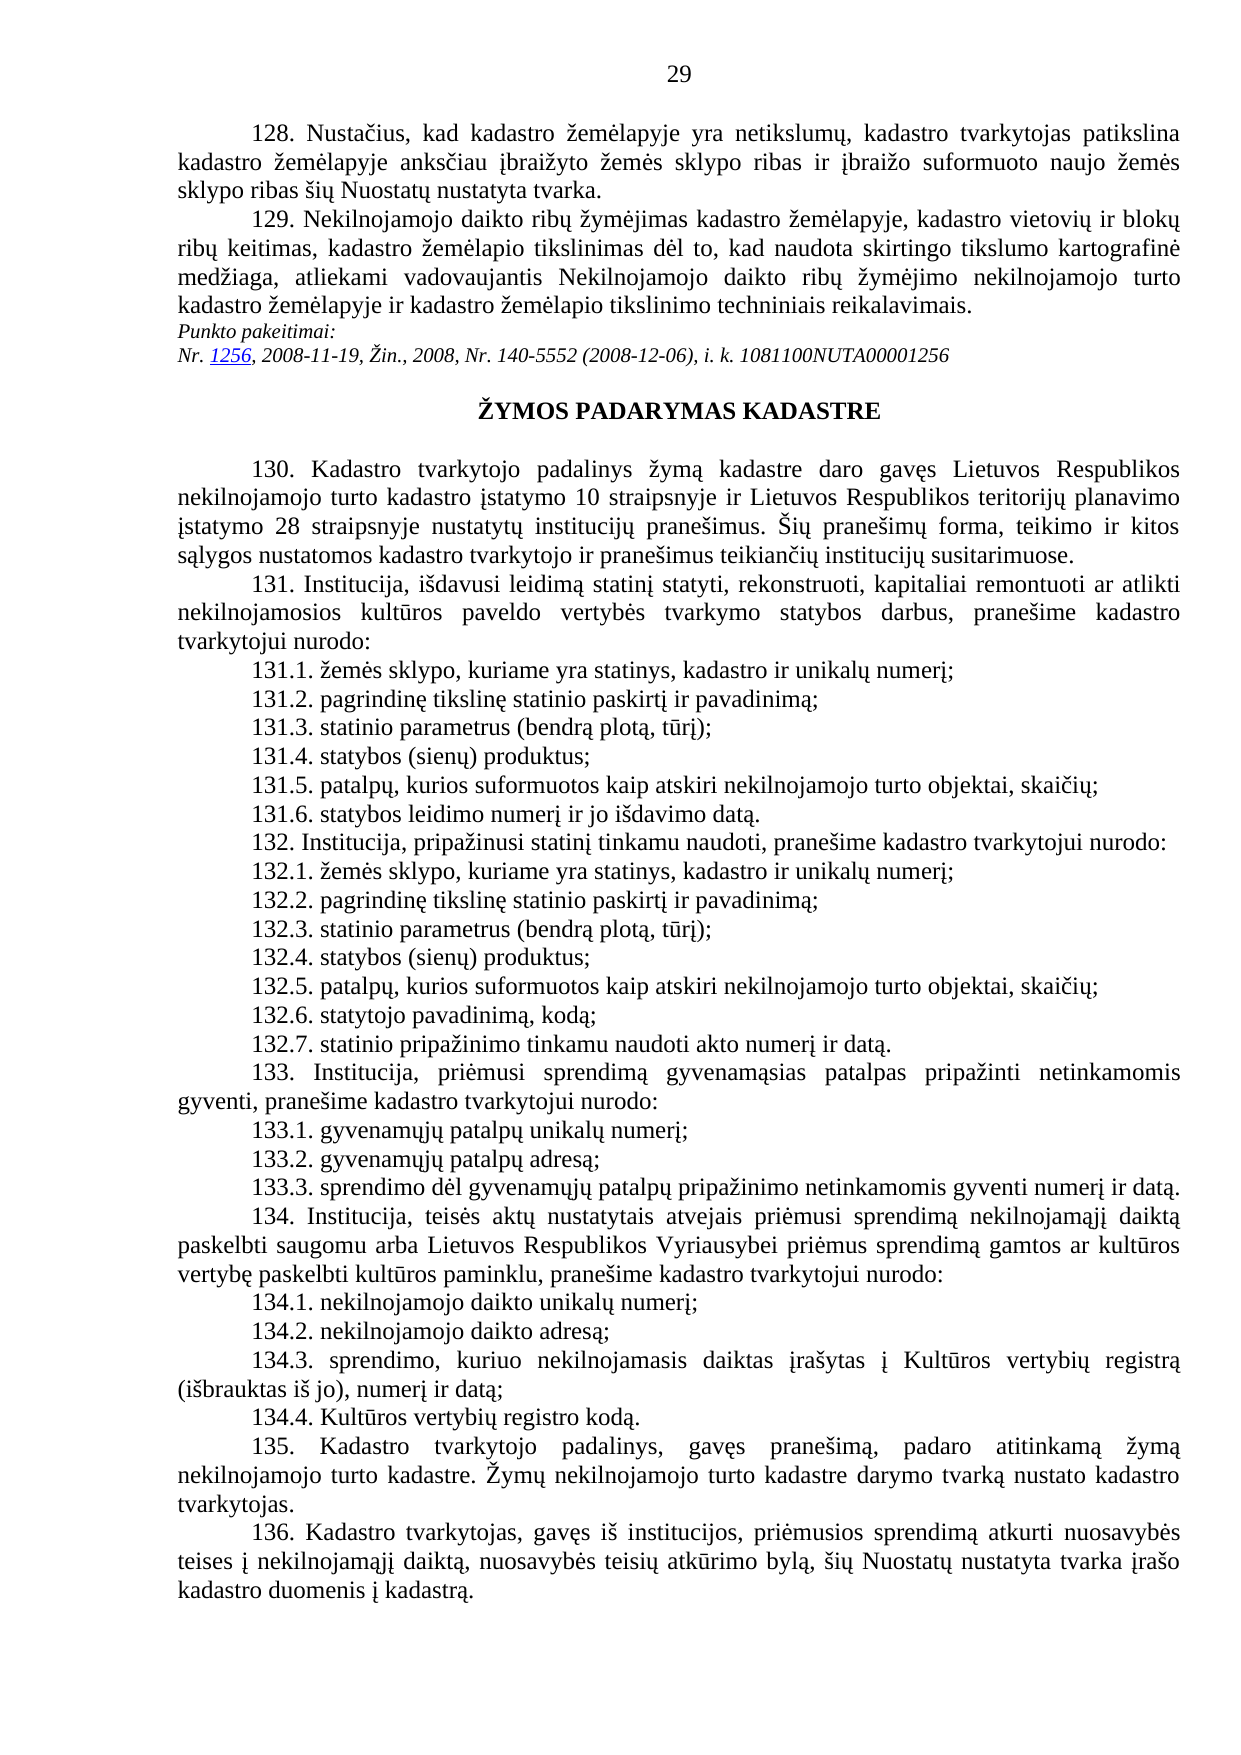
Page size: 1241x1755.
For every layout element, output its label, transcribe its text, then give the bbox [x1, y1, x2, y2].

text 131. Institucija, išdavusi leidimą statinį statyti, rekonstruoti, kapitaliai remontuoti ar atlikti nekilnojamosios kultūros paveldo vertybės tvarkymo statybos darbus, pranešime kadastro tvarkytojui nurodo: [177, 569, 1181, 655]
text 131.2. pagrindinę tikslinę statinio paskirtį ir pavadinimą; [177, 684, 1181, 712]
text 132.7. statinio pripažinimo tinkamu naudoti akto numerį ir datą. [177, 1029, 1181, 1057]
text Punkto pakeitimai: [177, 319, 1181, 343]
text 134.4. Kultūros vertybių registro kodą. [177, 1402, 1181, 1431]
text 133.3. sprendimo dėl gyvenamųjų patalpų pripažinimo netinkamomis gyventi numerį ir datą. [177, 1172, 1181, 1201]
text 135. Kadastro tvarkytojo padalinys, gavęs pranešimą, padaro atitinkamą žymą nekilnojamojo turto kadastre. Žymų nekilnojamojo turto kadastre darymo tvarką nustato kadastro tvarkytojas. [177, 1431, 1181, 1517]
text 132.2. pagrindinę tikslinę statinio paskirtį ir pavadinimą; [177, 885, 1181, 914]
text 134.1. nekilnojamojo daikto unikalų numerį; [177, 1287, 1181, 1316]
text 131.4. statybos (sienų) produktus; [177, 741, 1181, 770]
text 132.6. statytojo pavadinimą, kodą; [177, 1000, 1181, 1029]
text 132.3. statinio parametrus (bendrą plotą, tūrį); [177, 914, 1181, 942]
text 131.3. statinio parametrus (bendrą plotą, tūrį); [177, 712, 1181, 741]
text 133. Institucija, priėmusi sprendimą gyvenamąsias patalpas pripažinti netinkamomis gyventi, pranešime kadastro tvarkytojui nurodo: [177, 1057, 1181, 1115]
text 132.5. patalpų, kurios suformuotos kaip atskiri nekilnojamojo turto objektai, skaičių; [177, 971, 1181, 1000]
text 133.1. gyvenamųjų patalpų unikalų numerį; [177, 1115, 1181, 1144]
text 128. Nustačius, kad kadastro žemėlapyje yra netikslumų, kadastro tvarkytojas patikslina kadastro žemėlapyje anksčiau įbraižyto žemės sklypo ribas ir įbraižo suformuoto naujo žemės sklypo ribas šių Nuostatų nustatyta tvarka. [177, 118, 1181, 204]
text 132. Institucija, pripažinusi statinį tinkamu naudoti, pranešime kadastro tvarkytojui nurodo: [177, 827, 1181, 856]
text 129. Nekilnojamojo daikto ribų žymėjimas kadastro žemėlapyje, kadastro vietovių ir blokų ribų keitimas, kadastro žemėlapio tikslinimas dėl to, kad naudota skirtingo tikslumo kartografinė medžiaga, atliekami vadovaujantis Nekilnojamojo daikto ribų žymėjimo nekilnojamojo turto kadastro žemėlapyje ir kadastro žemėlapio tikslinimo techniniais reikalavimais. [177, 204, 1181, 319]
text 131.6. statybos leidimo numerį ir jo išdavimo datą. [177, 799, 1181, 827]
text Nr. 1256, 2008-11-19, Žin., 2008, Nr. 140-5552 (2008-12-06), i. k. 1081100NUTA00001256 [177, 343, 1181, 367]
text 134. Institucija, teisės aktų nustatytais atvejais priėmusi sprendimą nekilnojamąjį daiktą paskelbti saugomu arba Lietuvos Respublikos Vyriausybei priėmus sprendimą gamtos ar kultūros vertybę paskelbti kultūros paminklu, pranešime kadastro tvarkytojui nurodo: [177, 1201, 1181, 1287]
text 136. Kadastro tvarkytojas, gavęs iš institucijos, priėmusios sprendimą atkurti nuosavybės teises į nekilnojamąjį daiktą, nuosavybės teisių atkūrimo bylą, šių Nuostatų nustatyta tvarka įrašo kadastro duomenis į kadastrą. [177, 1517, 1181, 1604]
subtitle Žymos padarymas kadastre [177, 396, 1181, 425]
text 131.5. patalpų, kurios suformuotos kaip atskiri nekilnojamojo turto objektai, skaičių; [177, 770, 1181, 799]
text 132.4. statybos (sienų) produktus; [177, 942, 1181, 971]
text 134.3. sprendimo, kuriuo nekilnojamasis daiktas įrašytas į Kultūros vertybių registrą (išbrauktas iš jo), numerį ir datą; [177, 1345, 1181, 1402]
text 133.2. gyvenamųjų patalpų adresą; [177, 1144, 1181, 1172]
text 134.2. nekilnojamojo daikto adresą; [177, 1316, 1181, 1345]
text 132.1. žemės sklypo, kuriame yra statinys, kadastro ir unikalų numerį; [177, 856, 1181, 885]
text 131.1. žemės sklypo, kuriame yra statinys, kadastro ir unikalų numerį; [177, 655, 1181, 684]
text 130. Kadastro tvarkytojo padalinys žymą kadastre daro gavęs Lietuvos Respublikos nekilnojamojo turto kadastro įstatymo 10 straipsnyje ir Lietuvos Respublikos teritorijų planavimo įstatymo 28 straipsnyje nustatytų institucijų pranešimus. Šių pranešimų forma, teikimo ir kitos sąlygos nustatomos kadastro tvarkytojo ir pranešimus teikiančių institucijų susitarimuose. [177, 454, 1181, 569]
